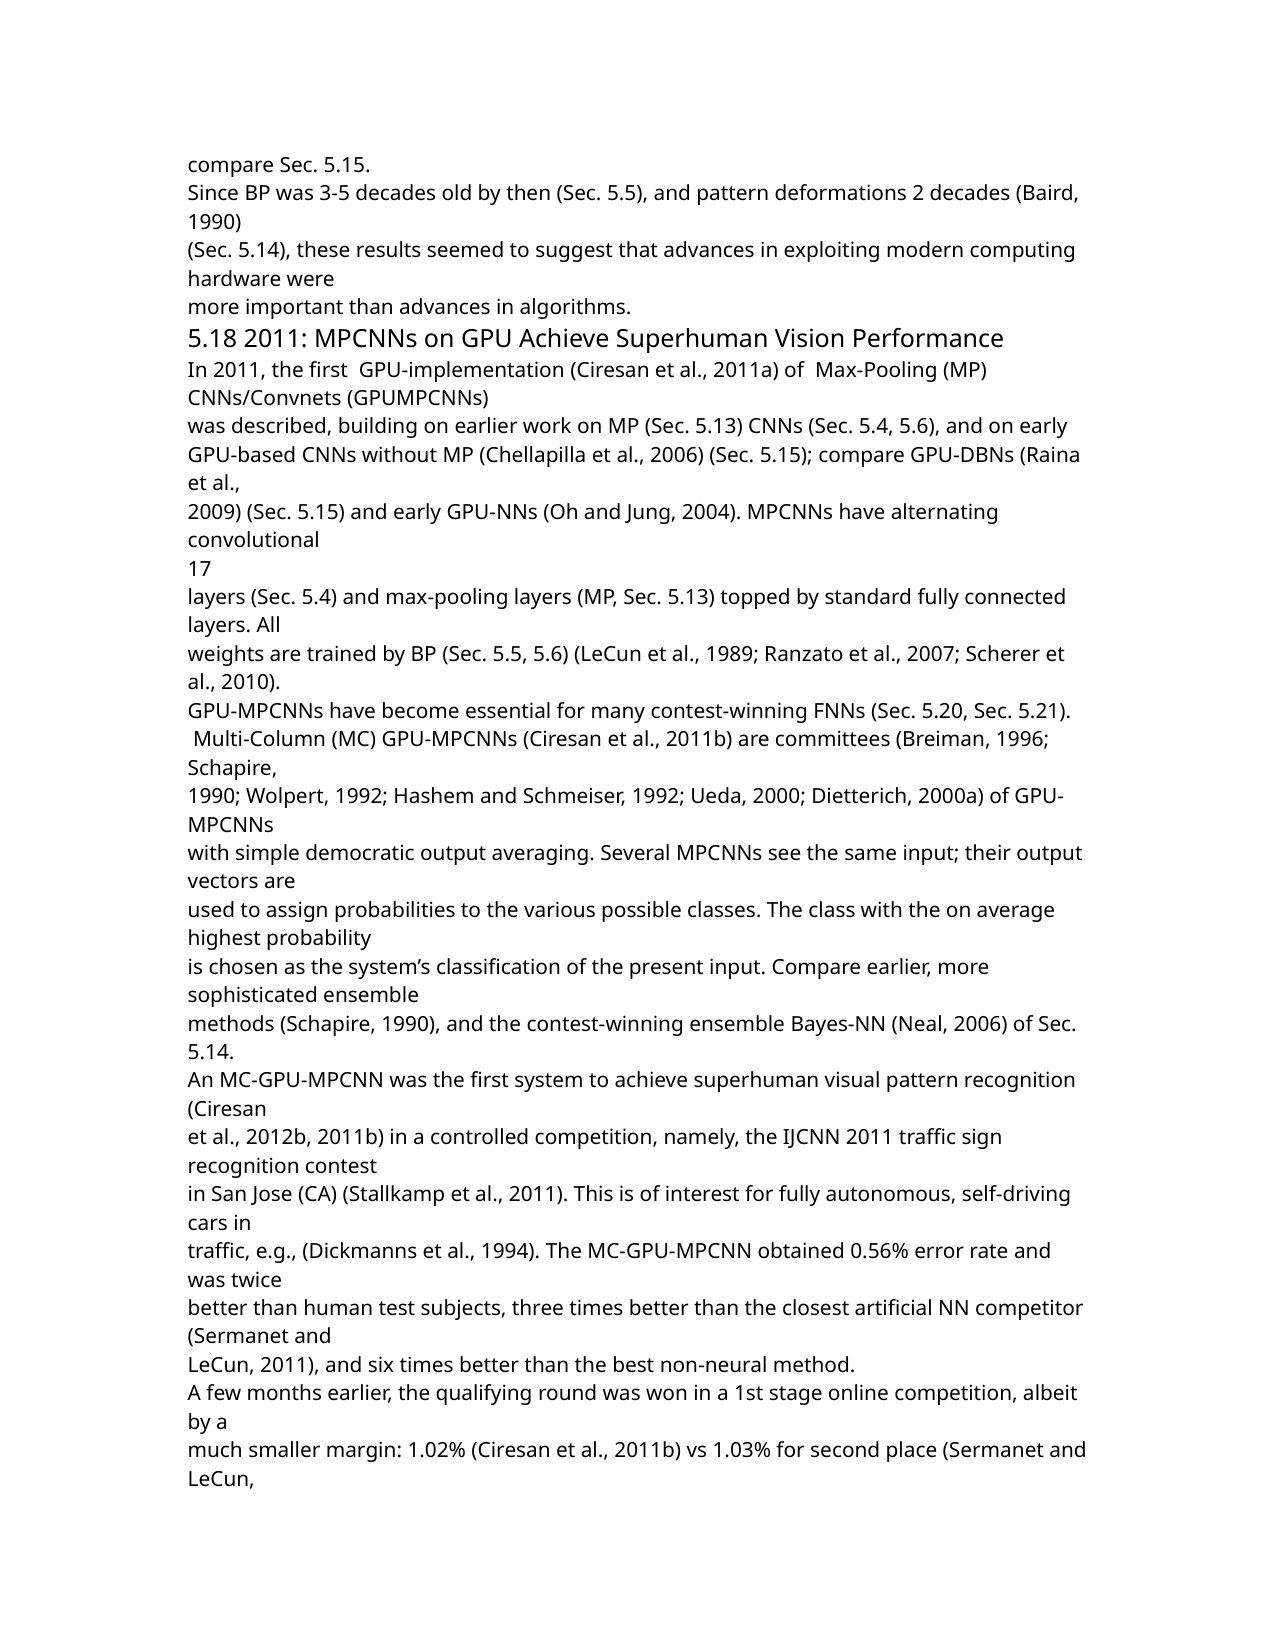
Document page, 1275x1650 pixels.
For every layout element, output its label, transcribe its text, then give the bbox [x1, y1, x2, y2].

text 2009) (Sec. 5.15) and early GPU-NNs (Oh and Jung, 2004). MPCNNs have alternating convolutional [187, 497, 1087, 554]
text more important than advances in algorithms. [187, 292, 1087, 321]
text 17 [187, 554, 1087, 582]
text compare Sec. 5.15. [187, 150, 1087, 178]
text in San Jose (CA) (Stallkamp et al., 2011). This is of interest for fully autonomous, self-driving cars in [187, 1179, 1087, 1236]
text layers (Sec. 5.4) and max-pooling layers (MP, Sec. 5.13) topped by standard fully connected layers. All [187, 582, 1087, 639]
text (Sec. 5.14), these results seemed to suggest that advances in exploiting modern computing hardware were [187, 235, 1087, 292]
text 1990; Wolpert, 1992; Hashem and Schmeiser, 1992; Ueda, 2000; Dietterich, 2000a) of GPU-MPCNNs [187, 781, 1087, 838]
text A few months earlier, the qualifying round was won in a 1st stage online competition, albeit by a [187, 1378, 1087, 1435]
text used to assign probabilities to the various possible classes. The class with the on average highest probability [187, 895, 1087, 952]
text much smaller margin: 1.02% (Ciresan et al., 2011b) vs 1.03% for second place (Sermanet and LeCun, [187, 1435, 1087, 1492]
text In 2011, the first GPU-implementation (Ciresan et al., 2011a) of Max-Pooling (MP) CNNs/Convnets (GPUMPCNNs) [187, 355, 1087, 412]
text et al., 2012b, 2011b) in a controlled competition, namely, the IJCNN 2011 traffic sign recognition contest [187, 1122, 1087, 1179]
text LeCun, 2011), and six times better than the best non-neural method. [187, 1350, 1087, 1378]
text 5.18 2011: MPCNNs on GPU Achieve Superhuman Vision Performance [187, 321, 1087, 355]
text GPU-based CNNs without MP (Chellapilla et al., 2006) (Sec. 5.15); compare GPU-DBNs (Raina et al., [187, 440, 1087, 497]
text with simple democratic output averaging. Several MPCNNs see the same input; their output vectors are [187, 838, 1087, 895]
text GPU-MPCNNs have become essential for many contest-winning FNNs (Sec. 5.20, Sec. 5.21). [187, 696, 1087, 724]
text was described, building on earlier work on MP (Sec. 5.13) CNNs (Sec. 5.4, 5.6), and on early [187, 412, 1087, 440]
text An MC-GPU-MPCNN was the first system to achieve superhuman visual pattern recognition (Ciresan [187, 1066, 1087, 1122]
text is chosen as the system’s classification of the present input. Compare earlier, more sophisticated ensemble [187, 952, 1087, 1009]
text traffic, e.g., (Dickmanns et al., 1994). The MC-GPU-MPCNN obtained 0.56% error rate and was twice [187, 1236, 1087, 1293]
text Multi-Column (MC) GPU-MPCNNs (Ciresan et al., 2011b) are committees (Breiman, 1996; Schapire, [187, 724, 1087, 781]
text methods (Schapire, 1990), and the contest-winning ensemble Bayes-NN (Neal, 2006) of Sec. 5.14. [187, 1009, 1087, 1066]
text Since BP was 3-5 decades old by then (Sec. 5.5), and pattern deformations 2 decades (Baird, 1990) [187, 178, 1087, 235]
text better than human test subjects, three times better than the closest artificial NN competitor (Sermanet and [187, 1293, 1087, 1350]
text weights are trained by BP (Sec. 5.5, 5.6) (LeCun et al., 1989; Ranzato et al., 2007; Scherer et al., 2010). [187, 639, 1087, 696]
